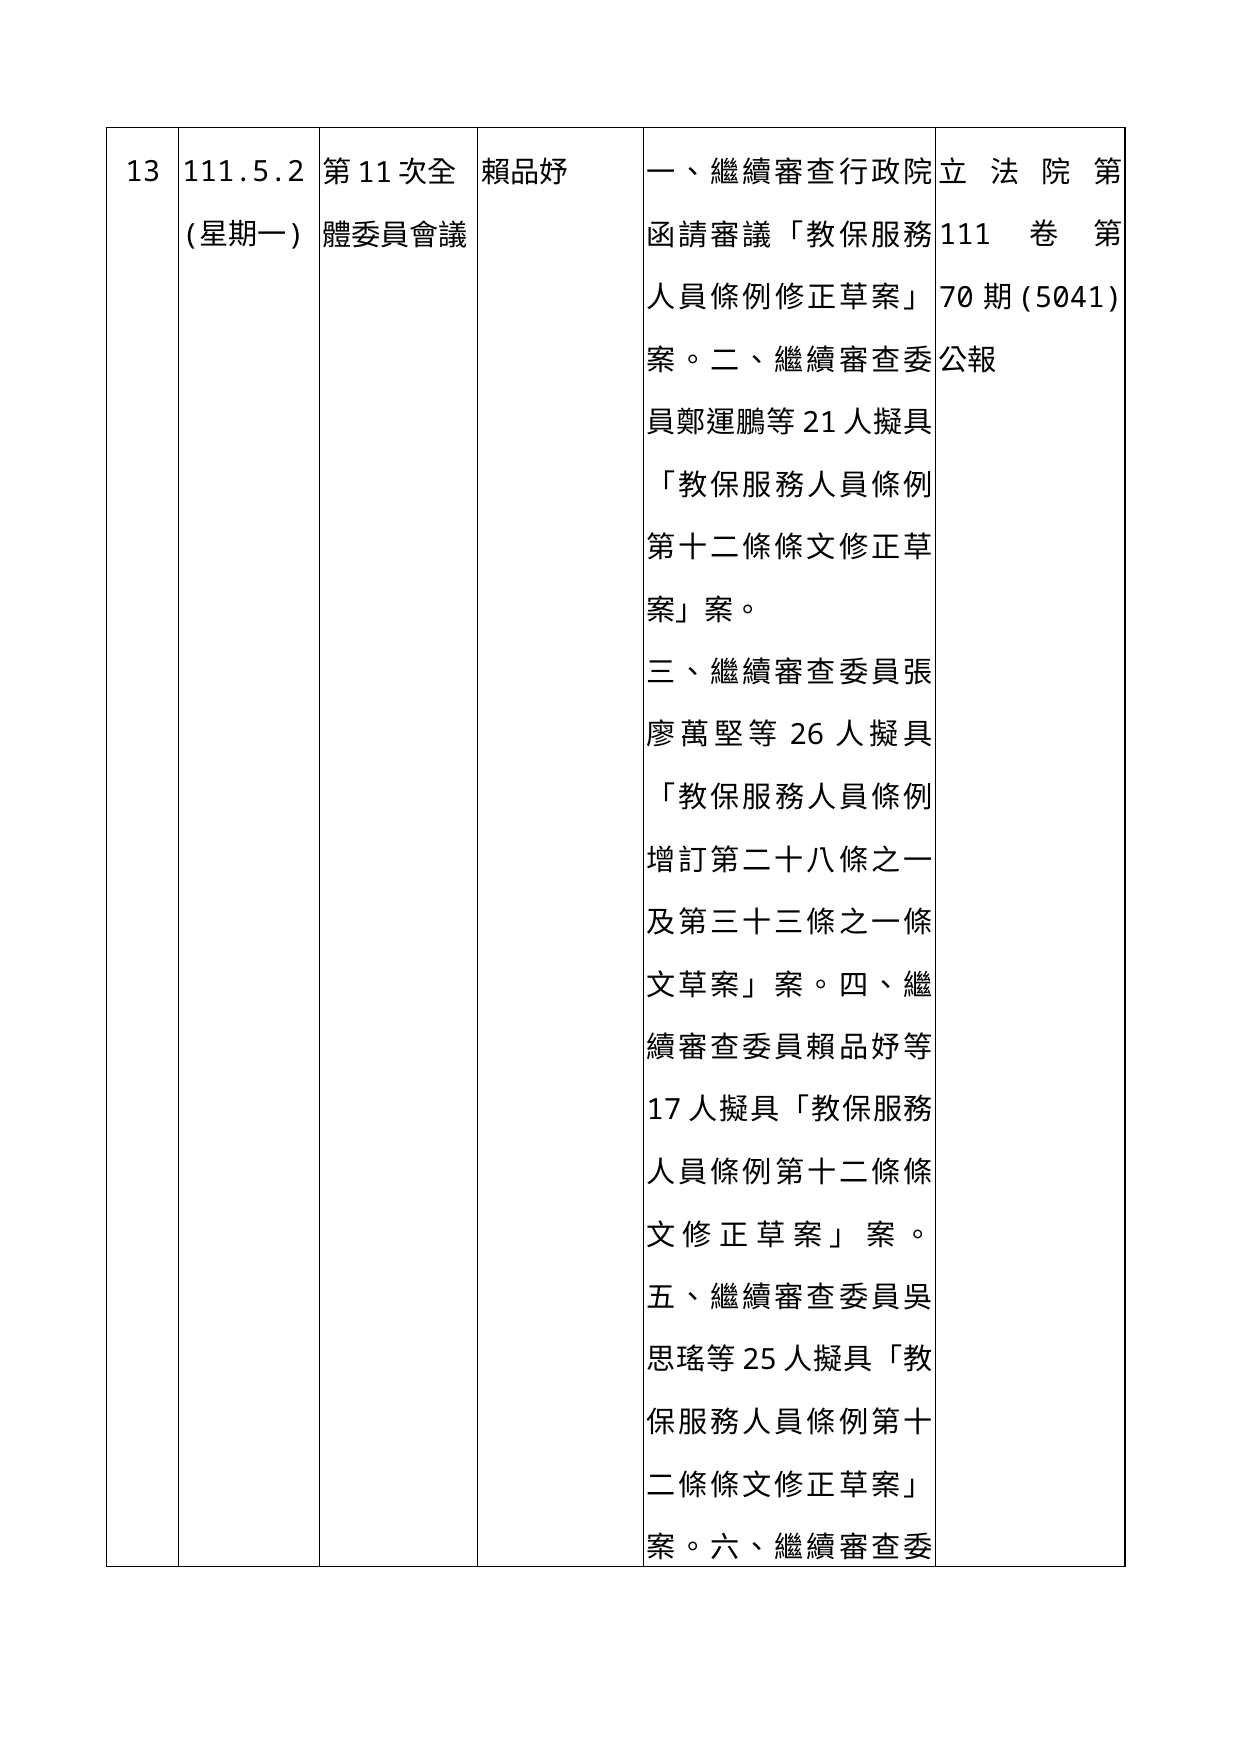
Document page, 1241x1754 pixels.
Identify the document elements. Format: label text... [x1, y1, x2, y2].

table_cell 第11次全體委員會議 [320, 128, 477, 1566]
table_cell 一、繼續審查行政院函請審議「教保服務人員條例修正草案」案。二、繼續審查委員鄭運鵬等21人擬具「教保服務人員條例第十二條條文修正草案」案。 三、繼續審查委員張廖萬堅等26人擬具「教保服務人員條例增訂第二十八條之一及第三十三條之一條文草案」案。四、繼續審查委員賴品妤等17人擬具「教保服務人員條例第十二條條文修正草案」案。五、繼續審查委員吳思瑤等25人擬具「教保服務人員條例第十二條條文修正草案」案。六、繼續審查委 [644, 128, 935, 1566]
table_cell 立法院第 111 卷 第 70期(5041)公報 [936, 128, 1124, 1566]
table_cell 賴品妤 [478, 128, 643, 1566]
table_cell 111.5.2 (星期一) [179, 128, 319, 1566]
table_cell 13 [107, 128, 178, 1566]
